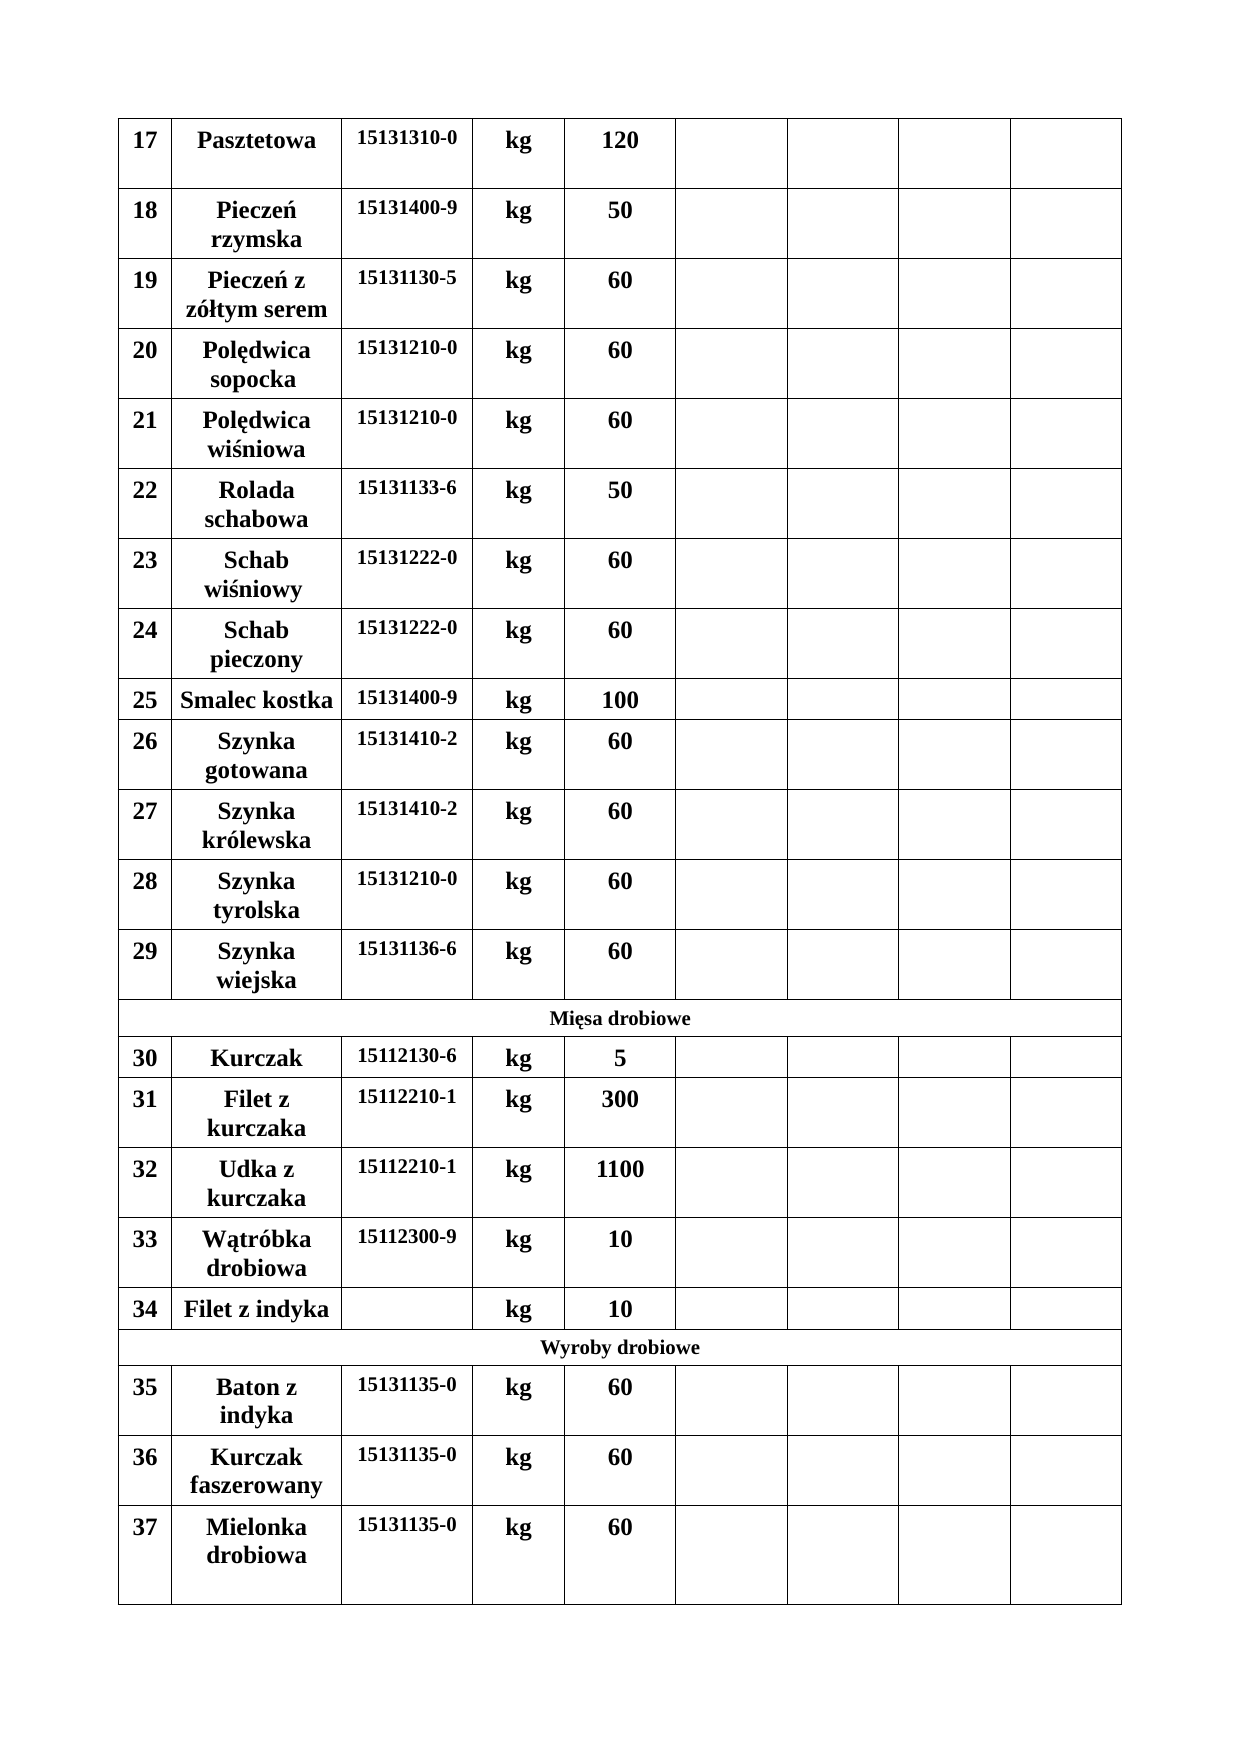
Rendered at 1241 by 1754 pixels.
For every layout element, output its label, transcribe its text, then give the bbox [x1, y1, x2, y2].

table_cell kg [473, 1148, 564, 1217]
table_cell [676, 1366, 787, 1435]
table_cell [899, 1436, 1010, 1505]
table_cell [1011, 259, 1121, 328]
table_cell [788, 1366, 898, 1435]
table_cell 50 [565, 469, 675, 538]
table_cell [1011, 1078, 1121, 1147]
table_cell Smalec kostka [172, 679, 341, 719]
table_cell [899, 1037, 1010, 1077]
table_cell 21 [119, 399, 171, 468]
table_cell [676, 1037, 787, 1077]
table_cell [676, 1078, 787, 1147]
table_cell Kurczak [172, 1037, 341, 1077]
table_cell kg [473, 469, 564, 538]
table_cell 15131400-9 [342, 679, 472, 719]
table_cell 60 [565, 1366, 675, 1435]
table_cell 15131135-0 [342, 1506, 472, 1604]
table_cell 60 [565, 539, 675, 608]
table_cell Baton z indyka [172, 1366, 341, 1435]
table_cell Filet z indyka [172, 1288, 341, 1328]
table_cell [899, 1148, 1010, 1217]
table_cell 15131135-0 [342, 1436, 472, 1505]
table_cell 100 [565, 679, 675, 719]
table_cell 60 [565, 329, 675, 398]
table_cell [899, 1288, 1010, 1328]
table_cell 15131400-9 [342, 189, 472, 258]
table_cell kg [473, 119, 564, 188]
table_cell [788, 1506, 898, 1604]
table_cell 22 [119, 469, 171, 538]
table_cell [788, 119, 898, 188]
table_cell 15131136-6 [342, 930, 472, 999]
table_cell Szynka królewska [172, 790, 341, 859]
table_cell [788, 539, 898, 608]
table_cell [1011, 1366, 1121, 1435]
table_cell [788, 1148, 898, 1217]
table_cell kg [473, 1436, 564, 1505]
table_cell 15131130-5 [342, 259, 472, 328]
table_cell 15131135-0 [342, 1366, 472, 1435]
table_cell [676, 469, 787, 538]
table_cell [1011, 119, 1121, 188]
table_cell Pieczeń z zółtym serem [172, 259, 341, 328]
table_cell [899, 119, 1010, 188]
table_cell [676, 790, 787, 859]
table_cell 23 [119, 539, 171, 608]
table_cell 36 [119, 1436, 171, 1505]
table_cell 32 [119, 1148, 171, 1217]
table_cell [676, 189, 787, 258]
table_cell [788, 259, 898, 328]
table_cell Mięsa drobiowe [119, 1000, 1121, 1036]
table_cell [899, 259, 1010, 328]
table_cell [788, 1037, 898, 1077]
table_cell [1011, 189, 1121, 258]
table_cell [1011, 1148, 1121, 1217]
table_cell 26 [119, 720, 171, 789]
table_cell [899, 679, 1010, 719]
table_cell 34 [119, 1288, 171, 1328]
table_cell 60 [565, 860, 675, 929]
table_cell 15131210-0 [342, 860, 472, 929]
table_cell [676, 1288, 787, 1328]
table_cell 33 [119, 1218, 171, 1287]
table_cell 37 [119, 1506, 171, 1604]
table_cell 35 [119, 1366, 171, 1435]
table_cell [899, 930, 1010, 999]
table_cell [1011, 1037, 1121, 1077]
table_cell Pieczeń rzymska [172, 189, 341, 258]
table_cell [676, 539, 787, 608]
table_cell 19 [119, 259, 171, 328]
table_cell 10 [565, 1288, 675, 1328]
table_cell kg [473, 329, 564, 398]
table_cell 15112210-1 [342, 1078, 472, 1147]
table_cell [788, 720, 898, 789]
table_cell 24 [119, 609, 171, 678]
table_cell Schab pieczony [172, 609, 341, 678]
table_cell kg [473, 609, 564, 678]
table_cell 18 [119, 189, 171, 258]
table_cell kg [473, 399, 564, 468]
table_cell 60 [565, 1506, 675, 1604]
table_cell [1011, 860, 1121, 929]
table_cell 120 [565, 119, 675, 188]
table_cell [788, 1078, 898, 1147]
table_cell Wyroby drobiowe [119, 1330, 1121, 1365]
table_cell Rolada schabowa [172, 469, 341, 538]
table_cell Szynka gotowana [172, 720, 341, 789]
table_cell Polędwica wiśniowa [172, 399, 341, 468]
table_cell 20 [119, 329, 171, 398]
table_cell Szynka wiejska [172, 930, 341, 999]
table_cell kg [473, 930, 564, 999]
table_cell 60 [565, 609, 675, 678]
table_cell Pasztetowa [172, 119, 341, 188]
table_cell 5 [565, 1037, 675, 1077]
table_cell [788, 930, 898, 999]
table_cell 28 [119, 860, 171, 929]
table_cell 30 [119, 1037, 171, 1077]
table_cell [899, 329, 1010, 398]
table_cell [1011, 1218, 1121, 1287]
table_cell [899, 609, 1010, 678]
table_cell [1011, 679, 1121, 719]
table_cell [788, 1288, 898, 1328]
table_cell 29 [119, 930, 171, 999]
table_cell 15131222-0 [342, 609, 472, 678]
table_cell [788, 860, 898, 929]
table_cell [788, 469, 898, 538]
table_cell [676, 930, 787, 999]
table_cell [899, 189, 1010, 258]
table_cell [1011, 609, 1121, 678]
table_cell 15112300-9 [342, 1218, 472, 1287]
table_cell 60 [565, 790, 675, 859]
table_cell [676, 399, 787, 468]
table_cell kg [473, 1288, 564, 1328]
table_cell [788, 790, 898, 859]
table_cell [676, 1148, 787, 1217]
table_cell [676, 259, 787, 328]
table_cell kg [473, 1037, 564, 1077]
table_cell [676, 329, 787, 398]
table_cell Wątróbka drobiowa [172, 1218, 341, 1287]
table_cell [899, 1218, 1010, 1287]
table_cell 1100 [565, 1148, 675, 1217]
table_cell 15131410-2 [342, 720, 472, 789]
table_cell 25 [119, 679, 171, 719]
table_cell [1011, 1506, 1121, 1604]
table_cell kg [473, 1218, 564, 1287]
table_cell [1011, 930, 1121, 999]
table_cell Udka z kurczaka [172, 1148, 341, 1217]
table_cell [899, 720, 1010, 789]
table_cell 15112210-1 [342, 1148, 472, 1217]
table_cell 15131222-0 [342, 539, 472, 608]
table_cell 15131310-0 [342, 119, 472, 188]
table_cell [676, 1218, 787, 1287]
table_cell [788, 189, 898, 258]
table_cell 15131210-0 [342, 329, 472, 398]
table_cell [899, 539, 1010, 608]
table_cell 60 [565, 720, 675, 789]
table_cell [1011, 329, 1121, 398]
table_cell Mielonka drobiowa [172, 1506, 341, 1604]
table_cell kg [473, 860, 564, 929]
table_cell 10 [565, 1218, 675, 1287]
table_cell [788, 679, 898, 719]
table_cell [1011, 720, 1121, 789]
table_cell [1011, 469, 1121, 538]
table_cell [788, 1436, 898, 1505]
table_cell 60 [565, 399, 675, 468]
table_cell 15131133-6 [342, 469, 472, 538]
table_cell [899, 469, 1010, 538]
table_cell [676, 119, 787, 188]
table_cell [676, 720, 787, 789]
table_cell [899, 1078, 1010, 1147]
table_cell kg [473, 720, 564, 789]
table_cell [676, 679, 787, 719]
table_cell 15131410-2 [342, 790, 472, 859]
table_cell [899, 1366, 1010, 1435]
table_cell [676, 1436, 787, 1505]
table_cell [899, 790, 1010, 859]
table_cell [1011, 399, 1121, 468]
table_cell Polędwica sopocka [172, 329, 341, 398]
table_cell kg [473, 189, 564, 258]
table_cell Szynka tyrolska [172, 860, 341, 929]
table_cell [899, 399, 1010, 468]
table_cell [1011, 790, 1121, 859]
table_cell 50 [565, 189, 675, 258]
table_cell [788, 1218, 898, 1287]
table_cell [788, 329, 898, 398]
table_cell [788, 399, 898, 468]
table_cell kg [473, 1078, 564, 1147]
table_cell [676, 609, 787, 678]
table_cell Filet z kurczaka [172, 1078, 341, 1147]
table_cell 60 [565, 1436, 675, 1505]
table_cell 27 [119, 790, 171, 859]
table_cell 300 [565, 1078, 675, 1147]
table_cell kg [473, 539, 564, 608]
table_cell [676, 1506, 787, 1604]
table_cell Kurczak faszerowany [172, 1436, 341, 1505]
table_cell kg [473, 790, 564, 859]
table_cell 31 [119, 1078, 171, 1147]
table_cell kg [473, 1366, 564, 1435]
table_cell [788, 609, 898, 678]
table_cell 60 [565, 259, 675, 328]
table_cell kg [473, 679, 564, 719]
table_cell 60 [565, 930, 675, 999]
table_cell 15131210-0 [342, 399, 472, 468]
table_cell [1011, 539, 1121, 608]
table_cell [1011, 1288, 1121, 1328]
table_cell 17 [119, 119, 171, 188]
table_cell [676, 860, 787, 929]
table_cell [1011, 1436, 1121, 1505]
table_cell kg [473, 259, 564, 328]
table_cell Schab wiśniowy [172, 539, 341, 608]
table_cell [899, 1506, 1010, 1604]
table_cell kg [473, 1506, 564, 1604]
table_cell [899, 860, 1010, 929]
table_cell [342, 1288, 472, 1328]
table_cell 15112130-6 [342, 1037, 472, 1077]
